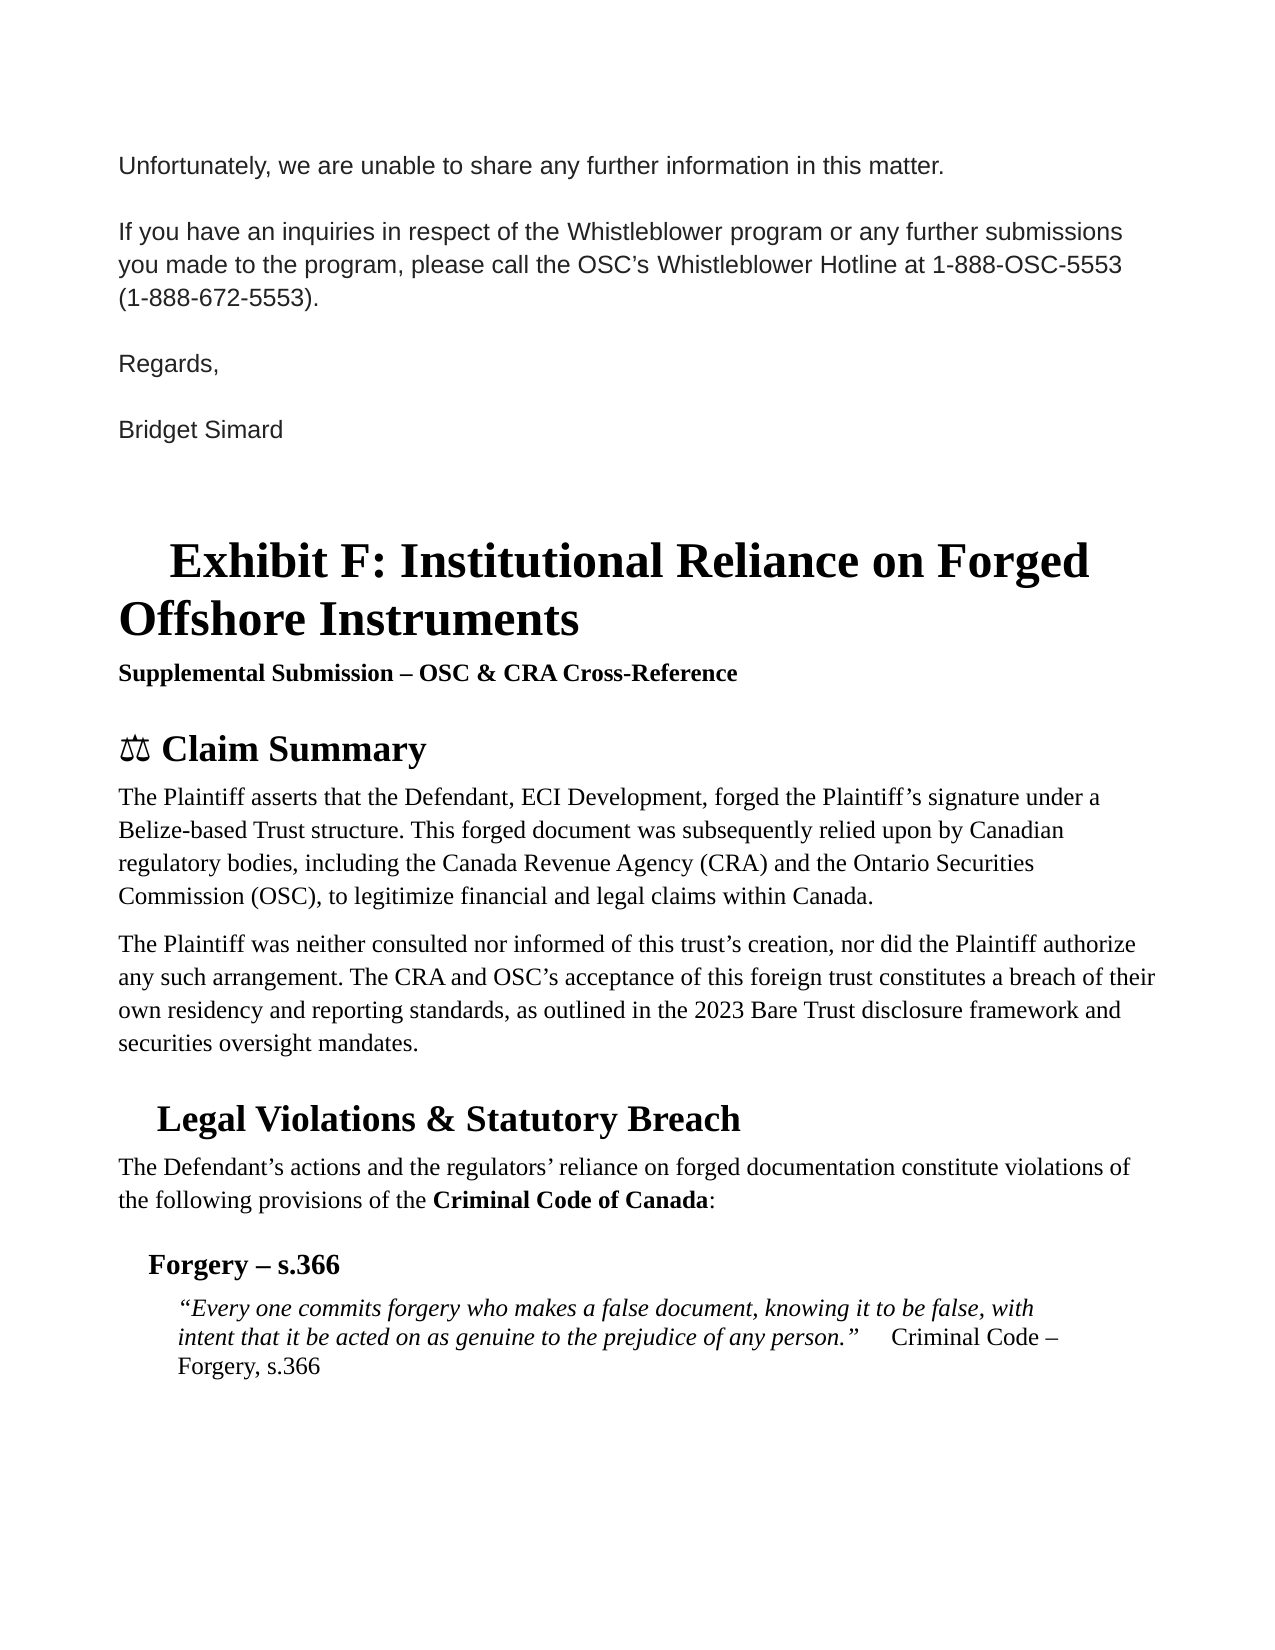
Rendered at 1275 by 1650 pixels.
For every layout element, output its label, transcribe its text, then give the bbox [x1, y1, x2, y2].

text “Every one commits forgery who makes a false document, knowing it to be false, with intent that it be acted on as genuine to the prejudice of any person.” 📜 Criminal Code – Forgery, s.366 [177, 1293, 1098, 1380]
subtitle 🧠 Legal Violations & Statutory Breach [118, 1097, 1157, 1140]
text The Defendant’s actions and the regulators’ reliance on forged documentation constitute violations of the following provisions of the Criminal Code of Canada: [118, 1152, 1157, 1214]
text Regards, [118, 349, 1157, 378]
text The Plaintiff asserts that the Defendant, ECI Development, forged the Plaintiff’s signature under a Belize-based Trust structure. This forged document was subsequently relied upon by Canadian regulatory bodies, including the Canada Revenue Agency (CRA) and the Ontario Securities Commission (OSC), to legitimize financial and legal claims within Canada. [118, 782, 1157, 910]
text Supplemental Submission – OSC & CRA Cross-Reference [118, 658, 1157, 687]
subtitle 📜 Exhibit F: Institutional Reliance on Forged Offshore Instruments [118, 531, 1157, 646]
text Unfortunately, we are unable to share any further information in this matter. [118, 151, 1157, 180]
text If you have an inquiries in respect of the Whistleblower program or any further submissions you made to the program, please call the OSC’s Whistleblower Hotline at 1-888-OSC-5553 (1-888-672-5553). [118, 217, 1157, 312]
subtitle 🔹 Forgery – s.366 [118, 1247, 1157, 1281]
subtitle ⚖️ Claim Summary [118, 727, 1157, 770]
text The Plaintiff was neither consulted nor informed of this trust’s creation, nor did the Plaintiff authorize any such arrangement. The CRA and OSC’s acceptance of this foreign trust constitutes a breach of their own residency and reporting standards, as outlined in the 2023 Bare Trust disclosure framework and securities oversight mandates. [118, 929, 1157, 1057]
text Bridget Simard [118, 415, 1157, 444]
